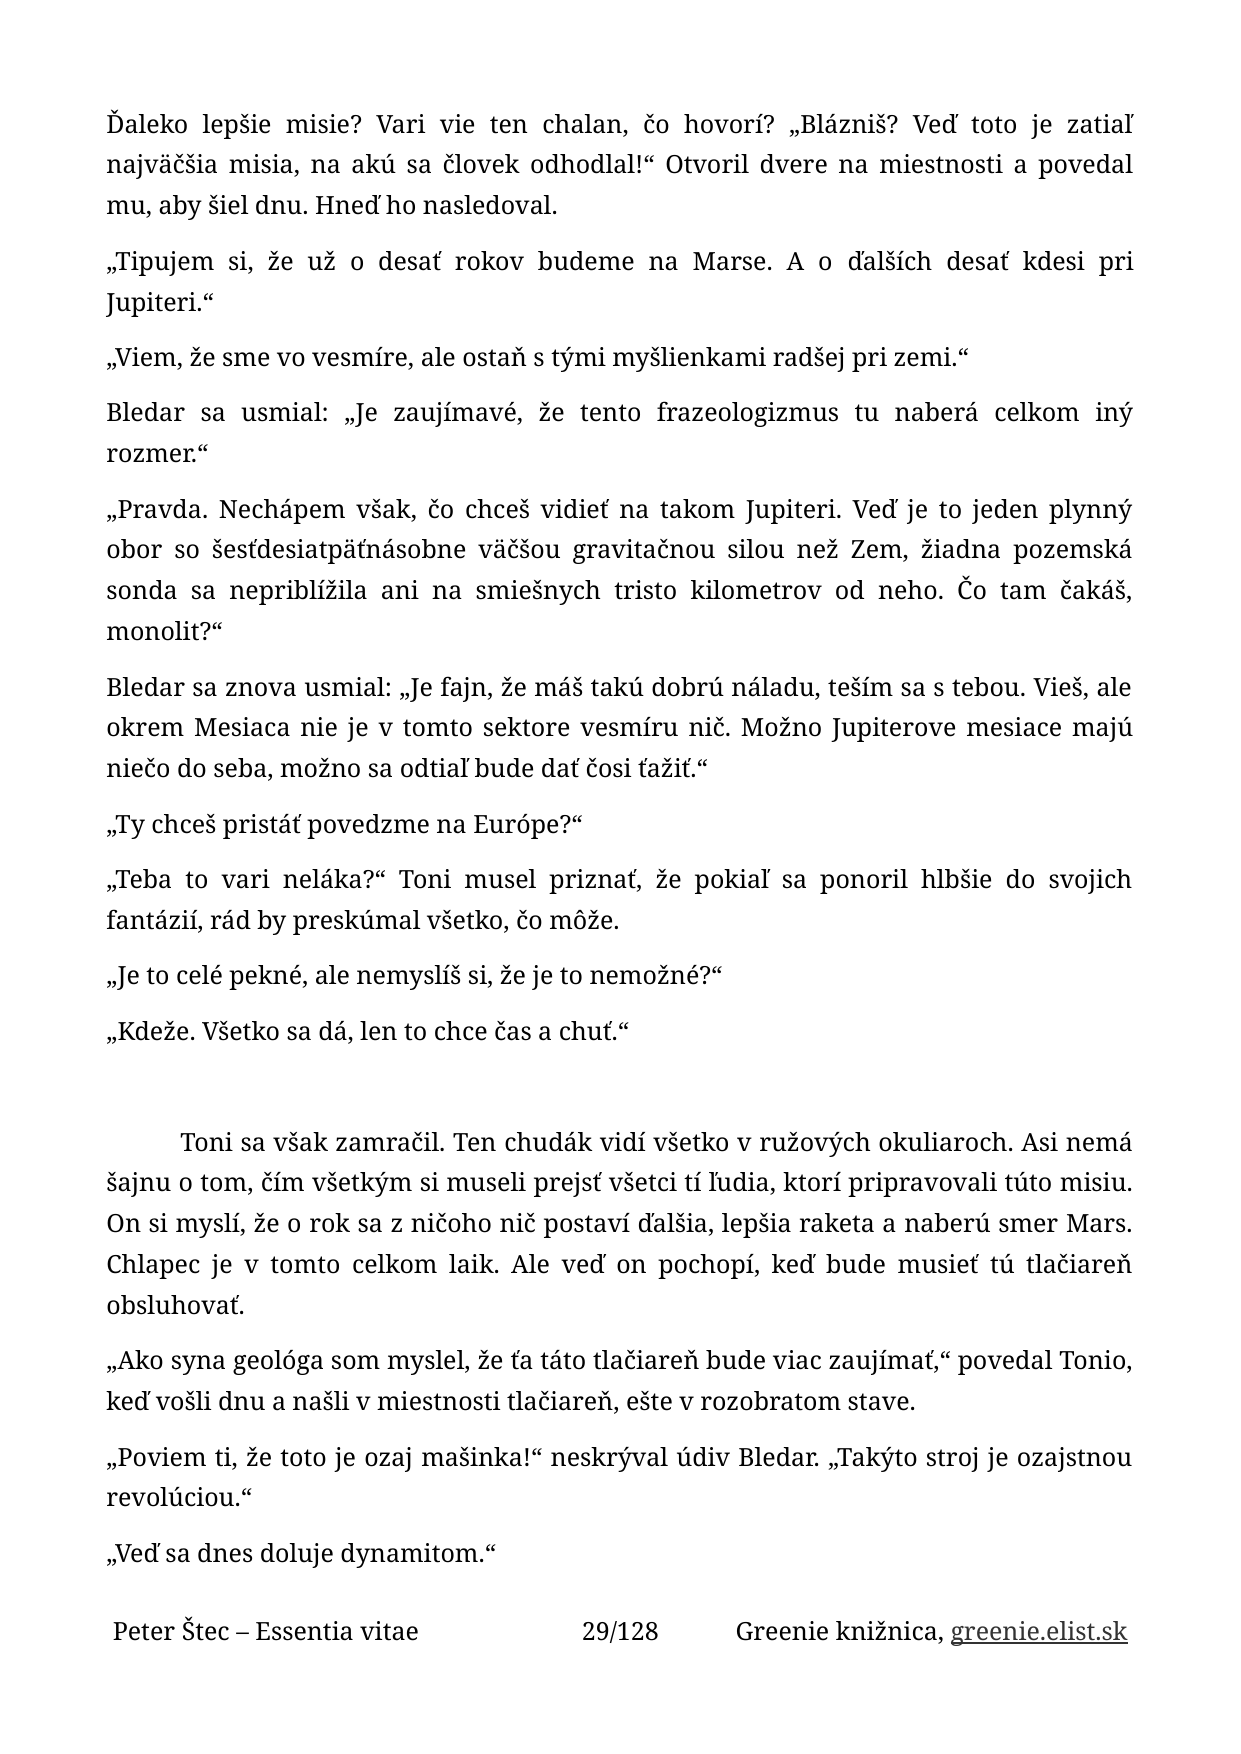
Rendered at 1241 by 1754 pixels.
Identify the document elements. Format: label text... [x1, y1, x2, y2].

text „Poviem ti, že toto je ozaj mašinka!“ neskrýval údiv Bledar. „Takýto stroj je ozajstnou revolúciou.“ [106, 1439, 1134, 1514]
text „Teba to vari neláka?“ Toni musel priznať, že pokiaľ sa ponoril hlbšie do svojich fantázií, rád by preskúmal všetko, čo môže. [106, 862, 1134, 937]
text „Viem, že sme vo vesmíre, ale ostaň s tými myšlienkami radšej pri zemi.“ [106, 339, 1134, 374]
text „Kdeže. Všetko sa dá, len to chce čas a chuť.“ [106, 1013, 1134, 1047]
text Bledar sa znova usmial: „Je fajn, že máš takú dobrú náladu, teším sa s tebou. Vieš, ale okrem Mesiaca nie je v tomto sektore vesmíru nič. Možno Jupiterove mesiace majú niečo do seba, možno sa odtiaľ bude dať čosi ťažiť.“ [106, 669, 1134, 785]
text Bledar sa usmial: „Je zaujímavé, že tento frazeologizmus tu naberá celkom iný rozmer.“ [106, 395, 1134, 470]
text Ďaleko lepšie misie? Vari vie ten chalan, čo hovorí? „Blázniš? Veď toto je zatiaľ najväčšia misia, na akú sa človek odhodlal!“ Otvoril dvere na miestnosti a povedal mu, aby šiel dnu. Hneď ho nasledoval. [106, 106, 1134, 222]
text „Pravda. Nechápem však, čo chceš vidieť na takom Jupiteri. Veď je to jeden plynný obor so šesťdesiatpäťnásobne väčšou gravitačnou silou než Zem, žiadna pozemská sonda sa nepriblížila ani na smiešnych tristo kilometrov od neho. Čo tam čakáš, monolit?“ [106, 491, 1134, 648]
text „Ako syna geológa som myslel, že ťa táto tlačiareň bude viac zaujímať,“ povedal Tonio, keď vošli dnu a našli v miestnosti tlačiareň, ešte v rozobratom stave. [106, 1343, 1134, 1418]
text „Ty chceš pristáť povedzme na Európe?“ [106, 806, 1134, 840]
text „Je to celé pekné, ale nemyslíš si, že je to nemožné?“ [106, 958, 1134, 992]
text Toni sa však zamračil. Ten chudák vidí všetko v ružových okuliaroch. Asi nemá šajnu o tom, čím všetkým si museli prejsť všetci tí ľudia, ktorí pripravovali túto misiu. On si myslí, že o rok sa z ničoho nič postaví ďalšia, lepšia raketa a naberú smer Mars. Chlapec je v tomto celkom laik. Ale veď on pochopí, keď bude musieť tú tlačiareň obsluhovať. [106, 1124, 1134, 1322]
text „Tipujem si, že už o desať rokov budeme na Marse. A o ďalších desať kdesi pri Jupiteri.“ [106, 243, 1134, 318]
text „Veď sa dnes doluje dynamitom.“ [106, 1535, 1134, 1569]
